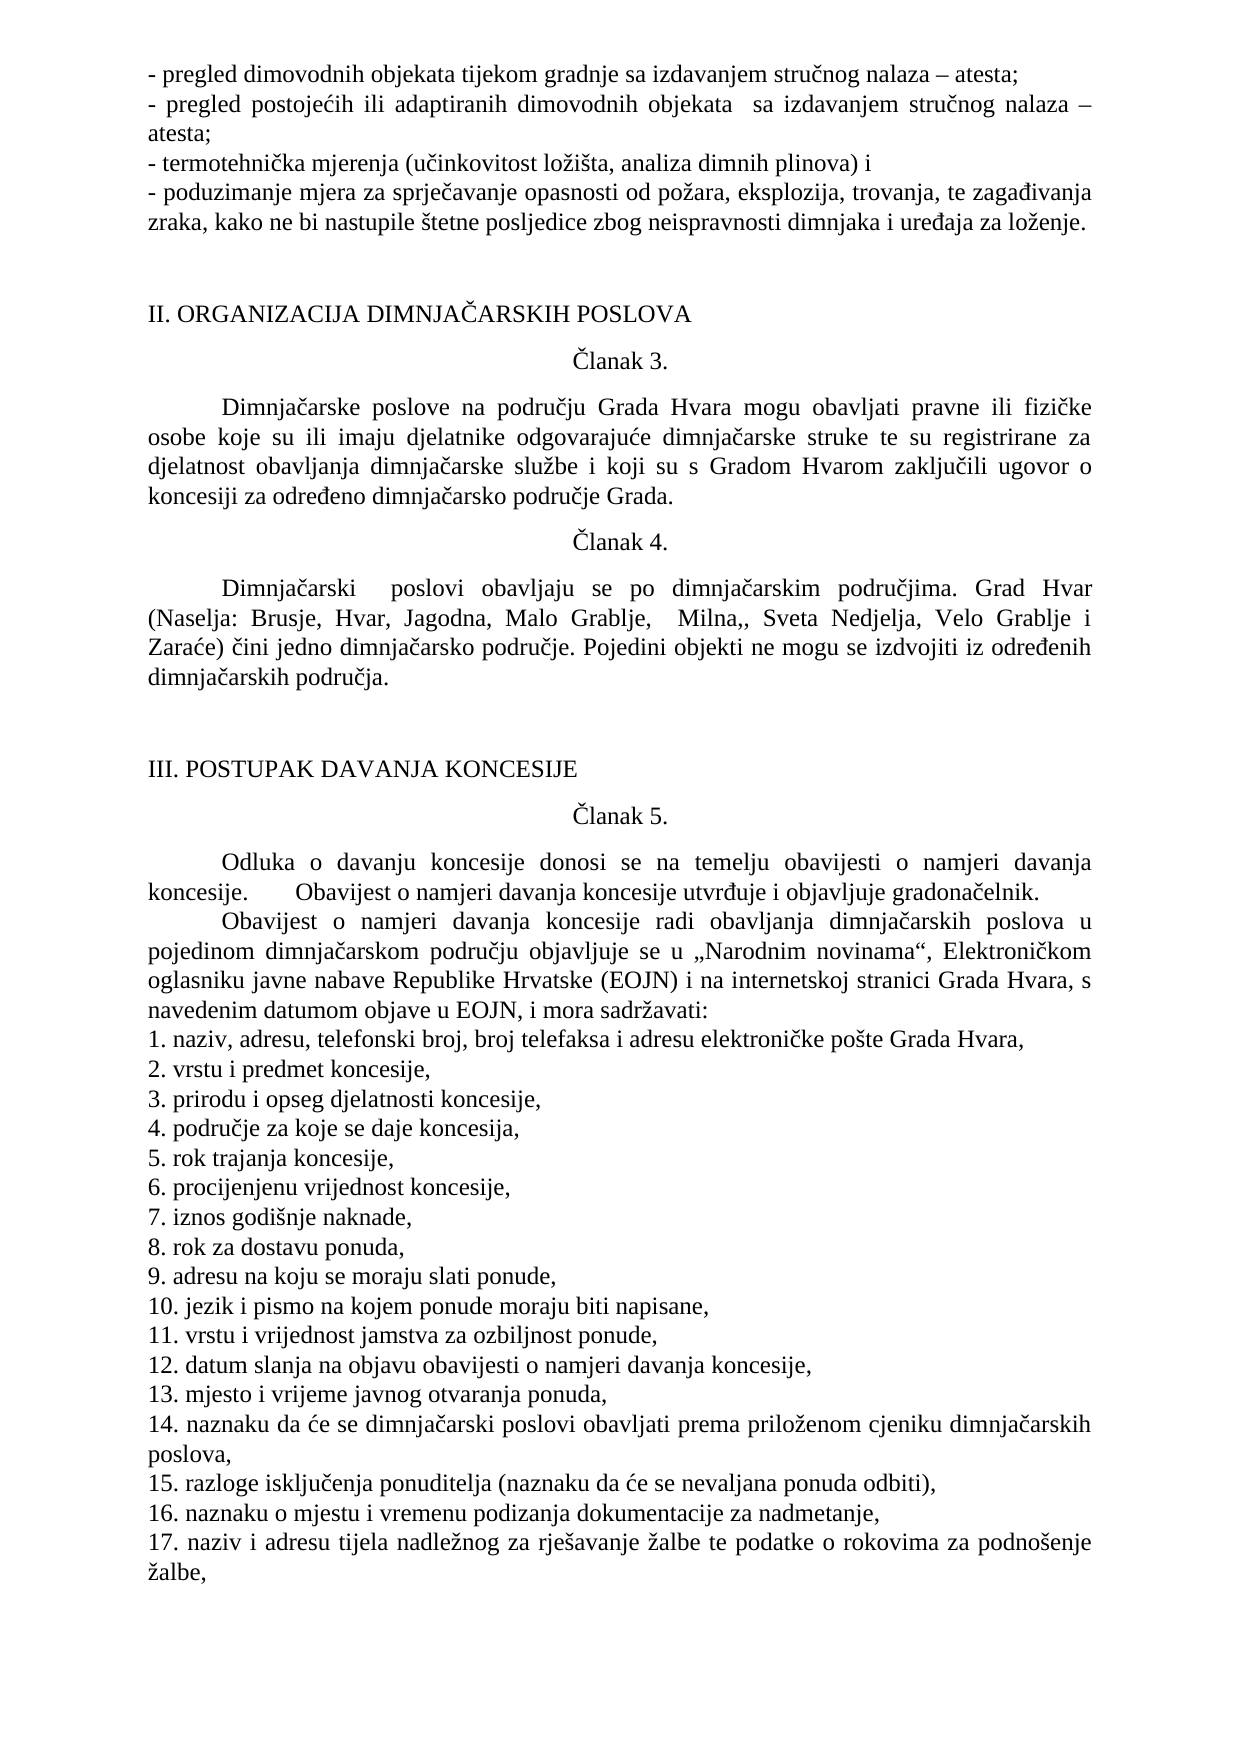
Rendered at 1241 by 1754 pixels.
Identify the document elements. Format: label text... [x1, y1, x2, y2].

text 8. rok za dostavu ponuda, [148, 1232, 1093, 1260]
text 15. razloge isključenja ponuditelja (naznaku da će se nevaljana ponuda odbiti), [148, 1468, 1093, 1497]
text 4. područje za koje se daje koncesija, [148, 1113, 1093, 1142]
text - pregled dimovodnih objekata tijekom gradnje sa izdavanjem stručnog nalaza – atesta; [148, 59, 1093, 88]
text III. POSTUPAK DAVANJA KONCESIJE [148, 754, 1093, 783]
text Dimnjačarski poslovi obavljaju se po dimnjačarskim područjima. Grad Hvar (Naselja: Brusje, Hvar, Jagodna, Malo Grablje, Milna,, Sveta Nedjelja, Velo Grablje i Zaraće) čini jedno dimnjačarsko područje. Pojedini objekti ne mogu se izdvojiti iz određenih dimnjačarskih područja. [148, 573, 1093, 691]
text 14. naznaku da će se dimnjačarski poslovi obavljati prema priloženom cjeniku dimnjačarskih poslova, [148, 1409, 1093, 1467]
text - pregled postojećih ili adaptiranih dimovodnih objekata sa izdavanjem stručnog nalaza – atesta; [148, 89, 1093, 147]
text - poduzimanje mjera za sprječavanje opasnosti od požara, eksplozija, trovanja, te zagađivanja zraka, kako ne bi nastupile štetne posljedice zbog neispravnosti dimnjaka i uređaja za loženje. [148, 177, 1093, 236]
text 12. datum slanja na objavu obavijesti o namjeri davanja koncesije, [148, 1350, 1093, 1379]
text 9. adresu na koju se moraju slati ponude, [148, 1261, 1093, 1290]
text Članak 4. [148, 527, 1093, 556]
text 1. naziv, adresu, telefonski broj, broj telefaksa i adresu elektroničke pošte Grada Hvara, [148, 1024, 1093, 1053]
text Članak 5. [148, 801, 1093, 829]
text Dimnjačarske poslove na području Grada Hvara mogu obavljati pravne ili fizičke osobe koje su ili imaju djelatnike odgovarajuće dimnjačarske struke te su registrirane za djelatnost obavljanja dimnjačarske službe i koji su s Gradom Hvarom zaključili ugovor o koncesiji za određeno dimnjačarsko područje Grada. [148, 392, 1093, 509]
text Obavijest o namjeri davanja koncesije radi obavljanja dimnjačarskih poslova u pojedinom dimnjačarskom području objavljuje se u „Narodnim novinama“, Elektroničkom oglasniku javne nabave Republike Hrvatske (EOJN) i na internetskoj stranici Grada Hvara, s navedenim datumom objave u EOJN, i mora sadržavati: [148, 906, 1093, 1024]
text - termotehnička mjerenja (učinkovitost ložišta, analiza dimnih plinova) i [148, 148, 1093, 177]
text 10. jezik i pismo na kojem ponude moraju biti napisane, [148, 1291, 1093, 1319]
text 6. procijenjenu vrijednost koncesije, [148, 1172, 1093, 1201]
text 5. rok trajanja koncesije, [148, 1143, 1093, 1172]
text 16. naznaku o mjestu i vremenu podizanja dokumentacije za nadmetanje, [148, 1498, 1093, 1527]
text 11. vrstu i vrijednost jamstva za ozbiljnost ponude, [148, 1320, 1093, 1349]
text 7. iznos godišnje naknade, [148, 1202, 1093, 1231]
text Članak 3. [148, 346, 1093, 374]
text 17. naziv i adresu tijela nadležnog za rješavanje žalbe te podatke o rokovima za podnošenje žalbe, [148, 1527, 1093, 1586]
text II. ORGANIZACIJA DIMNJAČARSKIH POSLOVA [148, 299, 1093, 328]
text Odluka o davanju koncesije donosi se na temelju obavijesti o namjeri davanja koncesije. Obavijest o namjeri davanja koncesije utvrđuje i objavljuje gradonačelnik. [148, 847, 1093, 905]
text 2. vrstu i predmet koncesije, [148, 1054, 1093, 1083]
text 3. prirodu i opseg djelatnosti koncesije, [148, 1084, 1093, 1112]
text 13. mjesto i vrijeme javnog otvaranja ponuda, [148, 1379, 1093, 1408]
